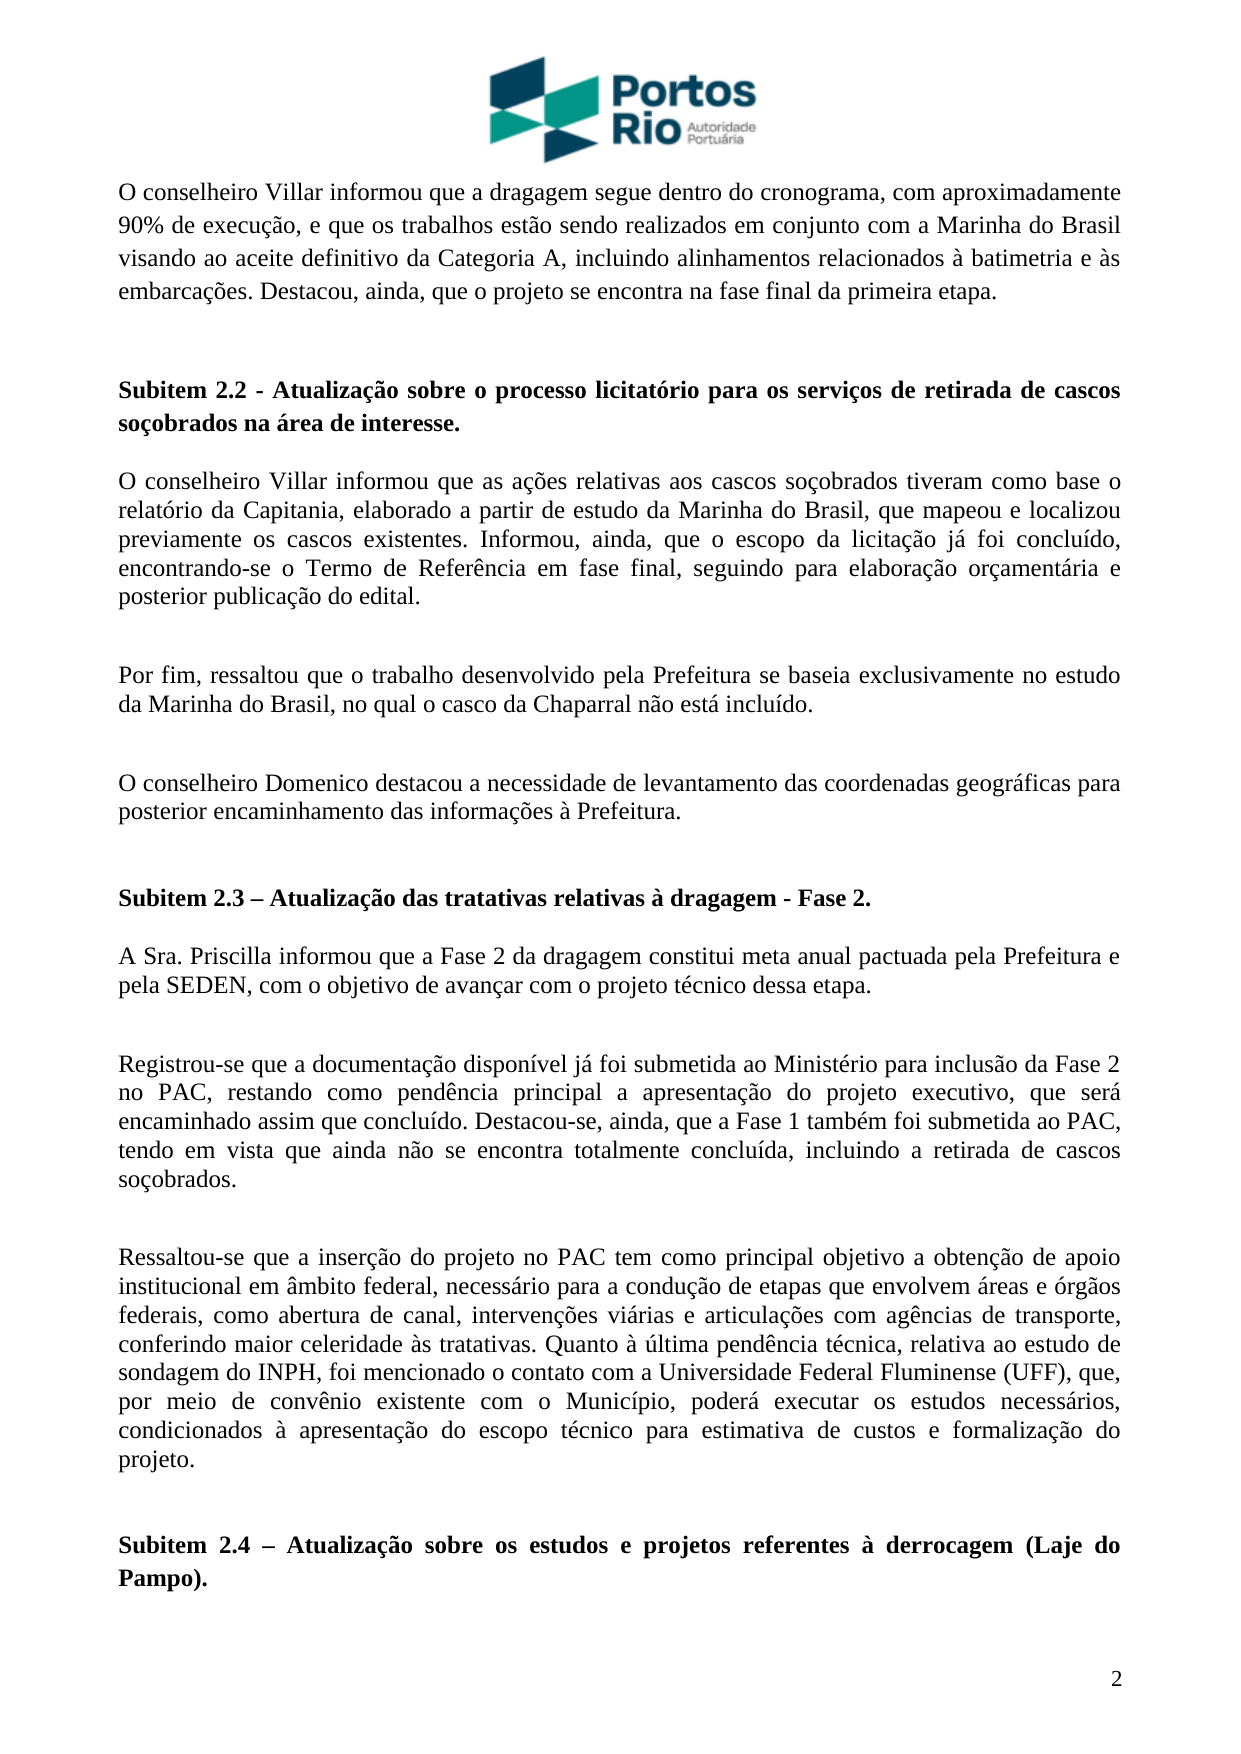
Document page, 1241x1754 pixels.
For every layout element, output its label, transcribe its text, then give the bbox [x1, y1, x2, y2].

text Ressaltou-se que a inserção do projeto no PAC tem como principal objetivo a obtenção de apoio institucional em âmbito federal, necessário para a condução de etapas que envolvem áreas e órgãos federais, como abertura de canal, intervenções viárias e articulações com agências de transporte, conferindo maior celeridade às tratativas. Quanto à última pendência técnica, relativa ao estudo de sondagem do INPH, foi mencionado o contato com a Universidade Federal Fluminense (UFF), que, por meio de convênio existente com o Município, poderá executar os estudos necessários, condicionados à apresentação do escopo técnico para estimativa de custos e formalização do projeto. [118, 1242, 1122, 1472]
text Subitem 2.2 - Atualização sobre o processo licitatório para os serviços de retirada de cascos soçobrados na área de interesse. [118, 375, 1122, 437]
text Subitem 2.4 – Atualização sobre os estudos e projetos referentes à derrocagem (Laje do Pampo). [118, 1530, 1122, 1592]
text Por fim, ressaltou que o trabalho desenvolvido pela Prefeitura se baseia exclusivamente no estudo da Marinha do Brasil, no qual o casco da Chaparral não está incluído. [118, 660, 1122, 718]
text O conselheiro Domenico destacou a necessidade de levantamento das coordenadas geográficas para posterior encaminhamento das informações à Prefeitura. [118, 768, 1122, 825]
text O conselheiro Villar informou que a dragagem segue dentro do cronograma, com aproximadamente 90% de execução, e que os trabalhos estão sendo realizados em conjunto com a Marinha do Brasil visando ao aceite definitivo da Categoria A, incluindo alinhamentos relacionados à batimetria e às embarcações. Destacou, ainda, que o projeto se encontra na fase final da primeira etapa. [118, 177, 1122, 305]
text A Sra. Priscilla informou que a Fase 2 da dragagem constitui meta anual pactuada pela Prefeitura e pela SEDEN, com o objetivo de avançar com o projeto técnico dessa etapa. [118, 941, 1122, 999]
text Registrou-se que a documentação disponível já foi submetida ao Ministério para inclusão da Fase 2 no PAC, restando como pendência principal a apresentação do projeto executivo, que será encaminhado assim que concluído. Destacou-se, ainda, que a Fase 1 também foi submetida ao PAC, tendo em vista que ainda não se encontra totalmente concluída, incluindo a retirada de cascos soçobrados. [118, 1049, 1122, 1192]
text Subitem 2.3 – Atualização das tratativas relativas à dragagem - Fase 2. [118, 883, 1122, 912]
text O conselheiro Villar informou que as ações relativas aos cascos soçobrados tiveram como base o relatório da Capitania, elaborado a partir de estudo da Marinha do Brasil, que mapeou e localizou previamente os cascos existentes. Informou, ainda, que o escopo da licitação já foi concluído, encontrando-se o Termo de Referência em fase final, seguindo para elaboração orçamentária e posterior publicação do edital. [118, 466, 1122, 610]
